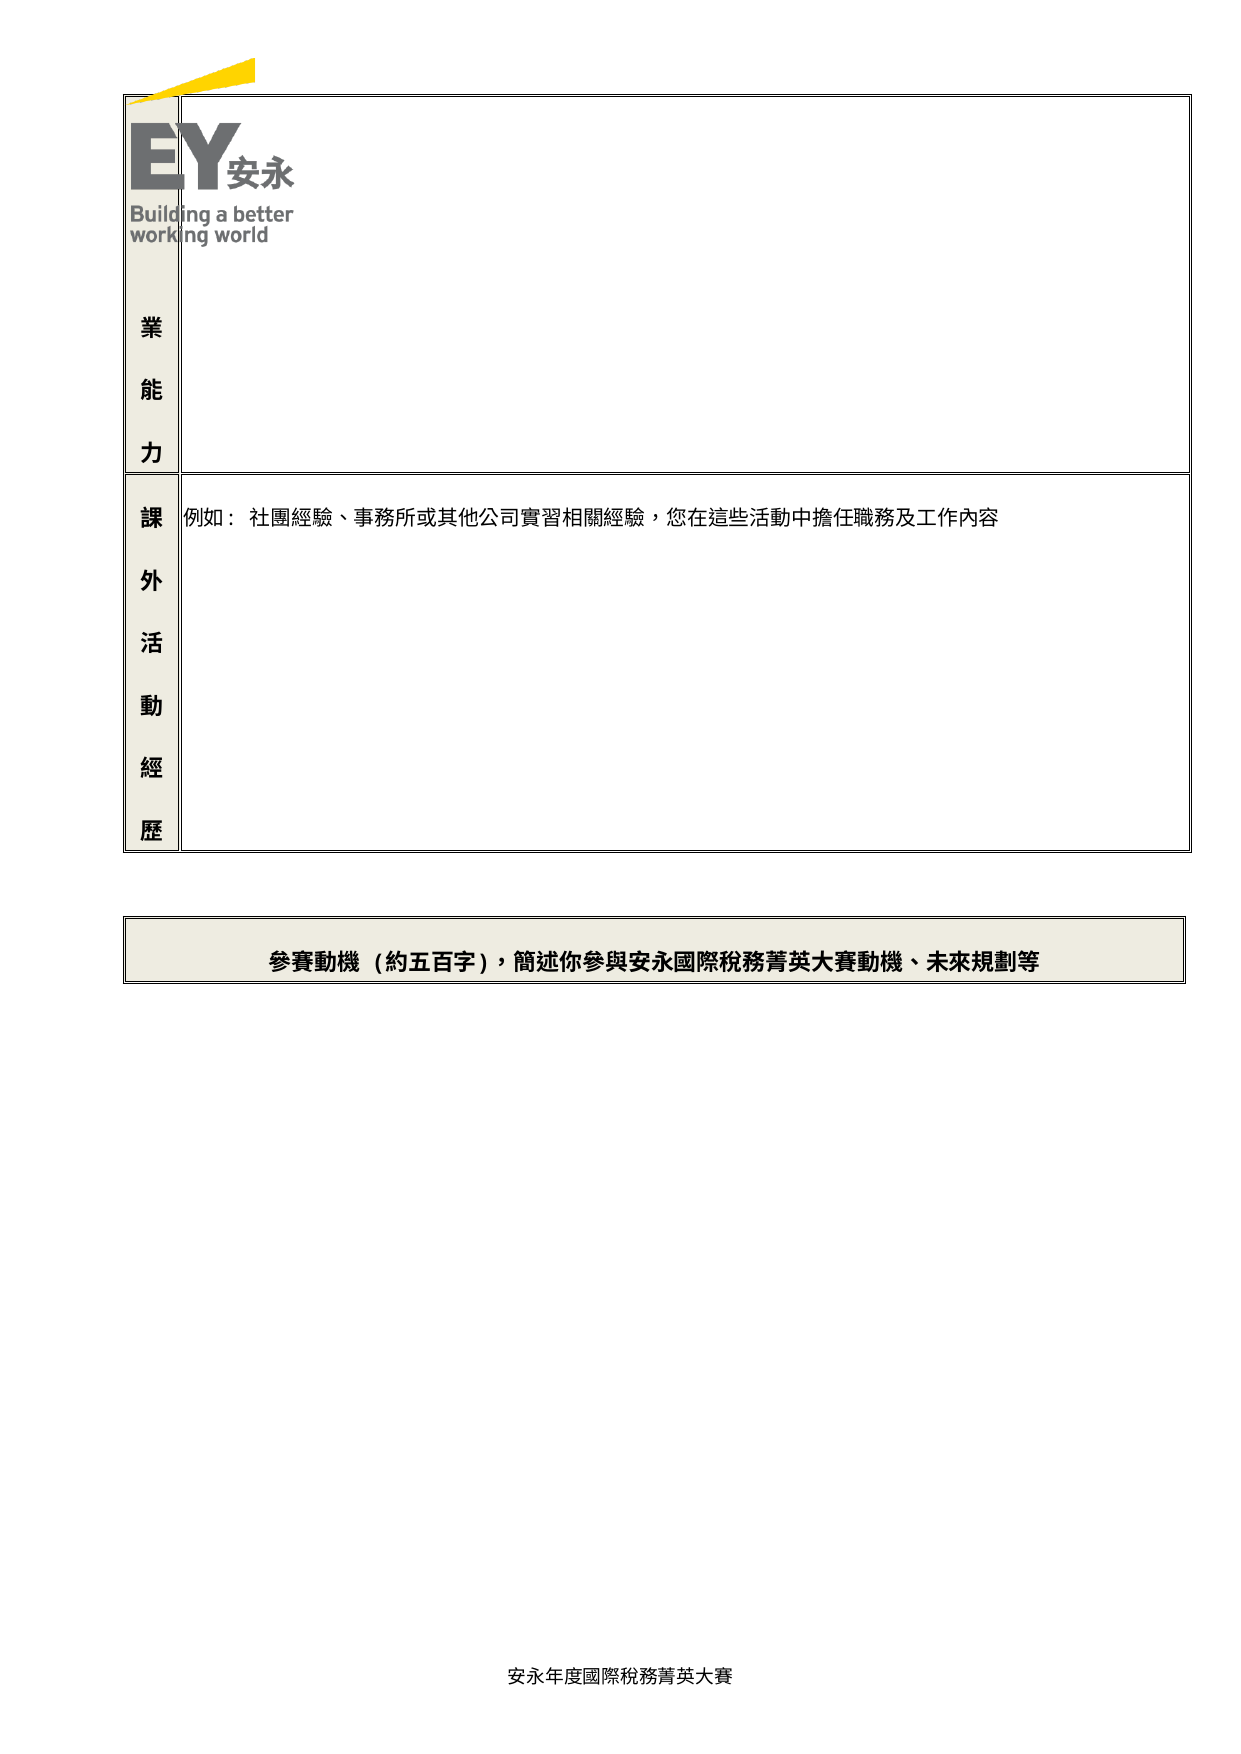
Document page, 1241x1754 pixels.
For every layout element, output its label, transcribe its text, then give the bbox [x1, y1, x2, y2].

table_cell [182, 97, 1189, 472]
table_cell 業 能 力 [126, 97, 178, 472]
table_cell 課 外 活 動 經 歷 [126, 475, 178, 850]
table_header 參賽動機 (約五百字)，簡述你參與安永國際稅務菁英大賽動機、未來規劃等 [126, 919, 1183, 981]
table_cell 例如: 社團經驗、事務所或其他公司實習相關經驗，您在這些活動中擔任職務及工作內容 [182, 475, 1189, 850]
